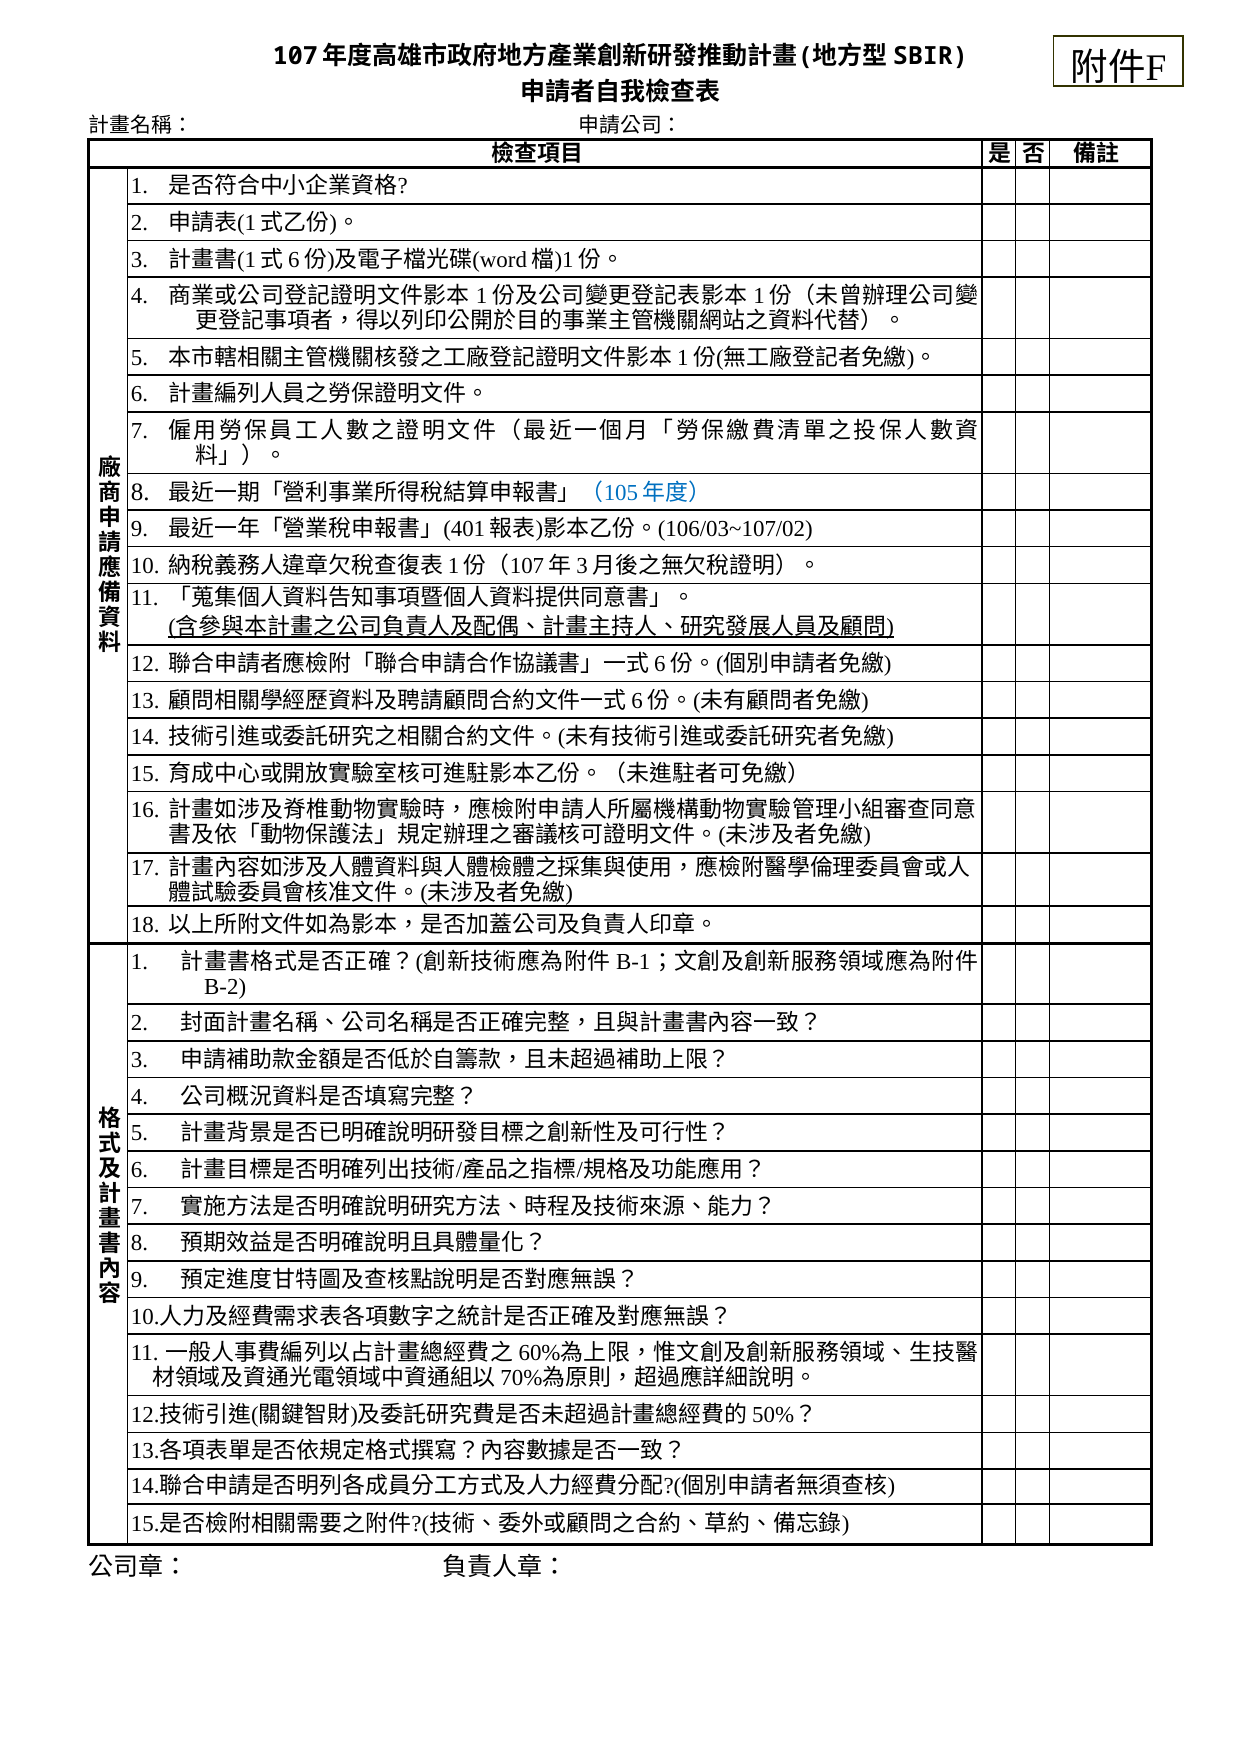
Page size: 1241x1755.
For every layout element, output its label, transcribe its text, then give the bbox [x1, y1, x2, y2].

table_cell 計畫內容如涉及人體資料與人體檢體之採集與使用，應檢附醫學倫理委員會或人體試驗委員會核准文件。(未涉及者免繳) [128, 854, 981, 905]
table_cell [1050, 413, 1150, 472]
table_cell 11. 一般人事費編列以占計畫總經費之60%為上限，惟文創及創新服務領域、生技醫材領域及資通光電領域中資通組以70%為原則，超過應詳細說明。 [128, 1335, 981, 1395]
table_cell [983, 1078, 1015, 1113]
table_cell 顧問相關學經歷資料及聘請顧問合約文件一式6份。(未有顧問者免繳) [128, 682, 981, 717]
table_cell 格式及計畫書內容 [90, 945, 127, 1468]
table_cell 納稅義務人違章欠稅查復表1份（107年3月後之無欠稅證明）。 [128, 547, 981, 582]
table_cell 商業或公司登記證明文件影本1份及公司變更登記表影本1份（未曾辦理公司變更登記事項者，得以列印公開於目的事業主管機關網站之資料代替）。 [128, 278, 981, 338]
table_cell 15.是否檢附相關需要之附件?(技術、委外或顧問之合約、草約、備忘錄) [128, 1505, 981, 1543]
table_cell 預定進度甘特圖及查核點說明是否對應無誤？ [128, 1262, 981, 1297]
table_cell [1016, 278, 1049, 338]
table_cell [983, 1470, 1015, 1503]
table_cell [983, 682, 1015, 717]
table_cell [983, 1335, 1015, 1395]
table_cell [1016, 1115, 1049, 1150]
table_cell 是否符合中小企業資格? [128, 169, 981, 203]
table_cell [983, 719, 1015, 754]
table_cell 以上所附文件如為影本，是否加蓋公司及負責人印章。 [128, 907, 981, 942]
table_cell [1016, 682, 1049, 717]
text 計畫名稱： 申請公司： [89, 108, 1137, 138]
table_header 否 [1016, 141, 1049, 166]
table_cell [1050, 547, 1150, 582]
table_cell [1016, 792, 1049, 852]
table_cell 計畫如涉及脊椎動物實驗時，應檢附申請人所屬機構動物實驗管理小組審查同意書及依「動物保護法」規定辦理之審議核可證明文件。(未涉及者免繳) [128, 792, 981, 852]
table_cell [1016, 1505, 1049, 1543]
table_cell 12.技術引進(關鍵智財)及委託研究費是否未超過計畫總經費的50%？ [128, 1396, 981, 1431]
table_cell 聯合申請者應檢附「聯合申請合作協議書」一式6份。(個別申請者免繳) [128, 646, 981, 681]
table_cell [983, 854, 1015, 905]
table_cell [1050, 1225, 1150, 1260]
table_cell [1050, 169, 1150, 203]
table_cell [983, 1225, 1015, 1260]
table_cell [1016, 1005, 1049, 1040]
table_cell [1050, 1505, 1150, 1543]
table_cell [1016, 547, 1049, 582]
table_cell 封面計畫名稱、公司名稱是否正確完整，且與計畫書內容一致？ [128, 1005, 981, 1040]
table_cell [1016, 1396, 1049, 1431]
table_cell 10.人力及經費需求表各項數字之統計是否正確及對應無誤？ [128, 1298, 981, 1333]
table_cell 公司概況資料是否填寫完整？ [128, 1078, 981, 1113]
table_cell [1050, 1005, 1150, 1040]
table_cell [1016, 1262, 1049, 1297]
table_cell [983, 547, 1015, 582]
table_cell 計畫書(1式6份)及電子檔光碟(word檔)1份。 [128, 241, 981, 276]
table_cell [1016, 1152, 1049, 1187]
table_header 備註 [1050, 141, 1150, 166]
table_cell [983, 584, 1015, 644]
table_cell [983, 646, 1015, 681]
table_cell [1016, 945, 1049, 1003]
table_cell [983, 792, 1015, 852]
table_cell [1050, 1470, 1150, 1503]
table_cell [1050, 1396, 1150, 1431]
table_cell [1050, 376, 1150, 411]
table_cell 申請補助款金額是否低於自籌款，且未超過補助上限？ [128, 1042, 981, 1077]
table_cell [1016, 376, 1049, 411]
table_cell [1050, 584, 1150, 644]
table_cell [1050, 339, 1150, 374]
table_cell [1050, 205, 1150, 239]
table_cell [1016, 511, 1049, 546]
table_cell [1016, 719, 1049, 754]
table_cell [983, 1152, 1015, 1187]
table_cell [1016, 1042, 1049, 1077]
table_cell [1016, 1335, 1049, 1395]
table_cell 計畫編列人員之勞保證明文件。 [128, 376, 981, 411]
table_cell [983, 1042, 1015, 1077]
table_cell [1016, 646, 1049, 681]
table_cell [1050, 241, 1150, 276]
table_cell 計畫目標是否明確列出技術/產品之指標/規格及功能應用？ [128, 1152, 981, 1187]
table_cell [1050, 1078, 1150, 1113]
table_cell [1016, 1225, 1049, 1260]
table_cell [1016, 474, 1049, 509]
table_cell 本市轄相關主管機關核發之工廠登記證明文件影本1份(無工廠登記者免繳)。 [128, 339, 981, 374]
text 107年度高雄市政府地方產業創新研發推動計畫(地方型SBIR) [89, 35, 1053, 72]
table_cell [90, 1468, 127, 1503]
table_cell [983, 756, 1015, 791]
table_cell [1016, 339, 1049, 374]
table_cell [983, 339, 1015, 374]
table_cell [1016, 1470, 1049, 1503]
table_cell [90, 1503, 127, 1543]
table_cell [1016, 413, 1049, 472]
table_cell [983, 474, 1015, 509]
table_cell [1016, 1188, 1049, 1223]
table_cell [1050, 756, 1150, 791]
table_cell [1016, 584, 1049, 644]
table_cell [983, 241, 1015, 276]
text 公司章： 負責人章： [89, 1546, 1152, 1582]
table_cell [1016, 241, 1049, 276]
table_cell [1050, 854, 1150, 905]
table_cell [983, 511, 1015, 546]
table_cell [983, 1505, 1015, 1543]
table_cell [1050, 907, 1150, 942]
table_cell [983, 907, 1015, 942]
table_cell [1016, 205, 1049, 239]
table_cell [1050, 719, 1150, 754]
table_cell [1016, 169, 1049, 203]
table_cell [1050, 1433, 1150, 1468]
table_cell 最近一期「營利事業所得稅結算申報書」（105年度） [128, 474, 981, 509]
table_cell [1050, 792, 1150, 852]
table_cell [1050, 474, 1150, 509]
table_header 檢查項目 [90, 141, 981, 166]
table_cell [1050, 646, 1150, 681]
table_cell [1016, 1298, 1049, 1333]
table_cell [983, 1433, 1015, 1468]
text 申請者自我檢查表 [89, 72, 1152, 108]
table_cell [983, 1396, 1015, 1431]
table_cell [1050, 1042, 1150, 1077]
table_cell [1050, 682, 1150, 717]
table_cell 計畫背景是否已明確說明研發目標之創新性及可行性？ [128, 1115, 981, 1150]
table_cell [983, 169, 1015, 203]
table_cell [1016, 907, 1049, 942]
table_cell [1016, 756, 1049, 791]
table_cell [983, 1188, 1015, 1223]
table_cell [983, 1115, 1015, 1150]
table_cell [983, 1262, 1015, 1297]
table_cell [1050, 1152, 1150, 1187]
table_cell [1016, 1433, 1049, 1468]
table_cell 育成中心或開放實驗室核可進駐影本乙份。（未進駐者可免繳） [128, 756, 981, 791]
table_cell 申請表(1式乙份)。 [128, 205, 981, 239]
table_cell [1050, 511, 1150, 546]
table_cell [1050, 1298, 1150, 1333]
table_cell [983, 413, 1015, 472]
table_cell [983, 945, 1015, 1003]
table_cell [1050, 1188, 1150, 1223]
table_cell [1016, 854, 1049, 905]
table_cell 「蒐集個人資料告知事項暨個人資料提供同意書」。 (含參與本計畫之公司負責人及配偶、計畫主持人、研究發展人員及顧問) [128, 584, 981, 644]
table_cell [983, 278, 1015, 338]
table_cell [983, 376, 1015, 411]
table_cell [1016, 1078, 1049, 1113]
table_cell 技術引進或委託研究之相關合約文件。(未有技術引進或委託研究者免繳) [128, 719, 981, 754]
text 附件F [1054, 37, 1182, 85]
table_cell [983, 1005, 1015, 1040]
table_cell 計畫書格式是否正確？(創新技術應為附件B-1；文創及創新服務領域應為附件B-2) [128, 945, 981, 1003]
table_cell 廠商申請應備資料 [90, 169, 127, 942]
table_cell [983, 205, 1015, 239]
table_cell 最近一年「營業稅申報書」(401報表)影本乙份。(106/03~107/02) [128, 511, 981, 546]
table_cell [1050, 1115, 1150, 1150]
table_cell 實施方法是否明確說明研究方法、時程及技術來源、能力？ [128, 1188, 981, 1223]
table_header 是 [983, 141, 1015, 166]
table_cell 預期效益是否明確說明且具體量化？ [128, 1225, 981, 1260]
table_cell 14.聯合申請是否明列各成員分工方式及人力經費分配?(個別申請者無須查核) [128, 1470, 981, 1503]
table_cell [983, 1298, 1015, 1333]
table_cell 僱用勞保員工人數之證明文件（最近一個月「勞保繳費清單之投保人數資料」）。 [128, 413, 981, 472]
table_cell [1050, 1335, 1150, 1395]
table_cell 13.各項表單是否依規定格式撰寫？內容數據是否一致？ [128, 1433, 981, 1468]
table_cell [1050, 1262, 1150, 1297]
table_cell [1050, 945, 1150, 1003]
table_cell [1050, 278, 1150, 338]
